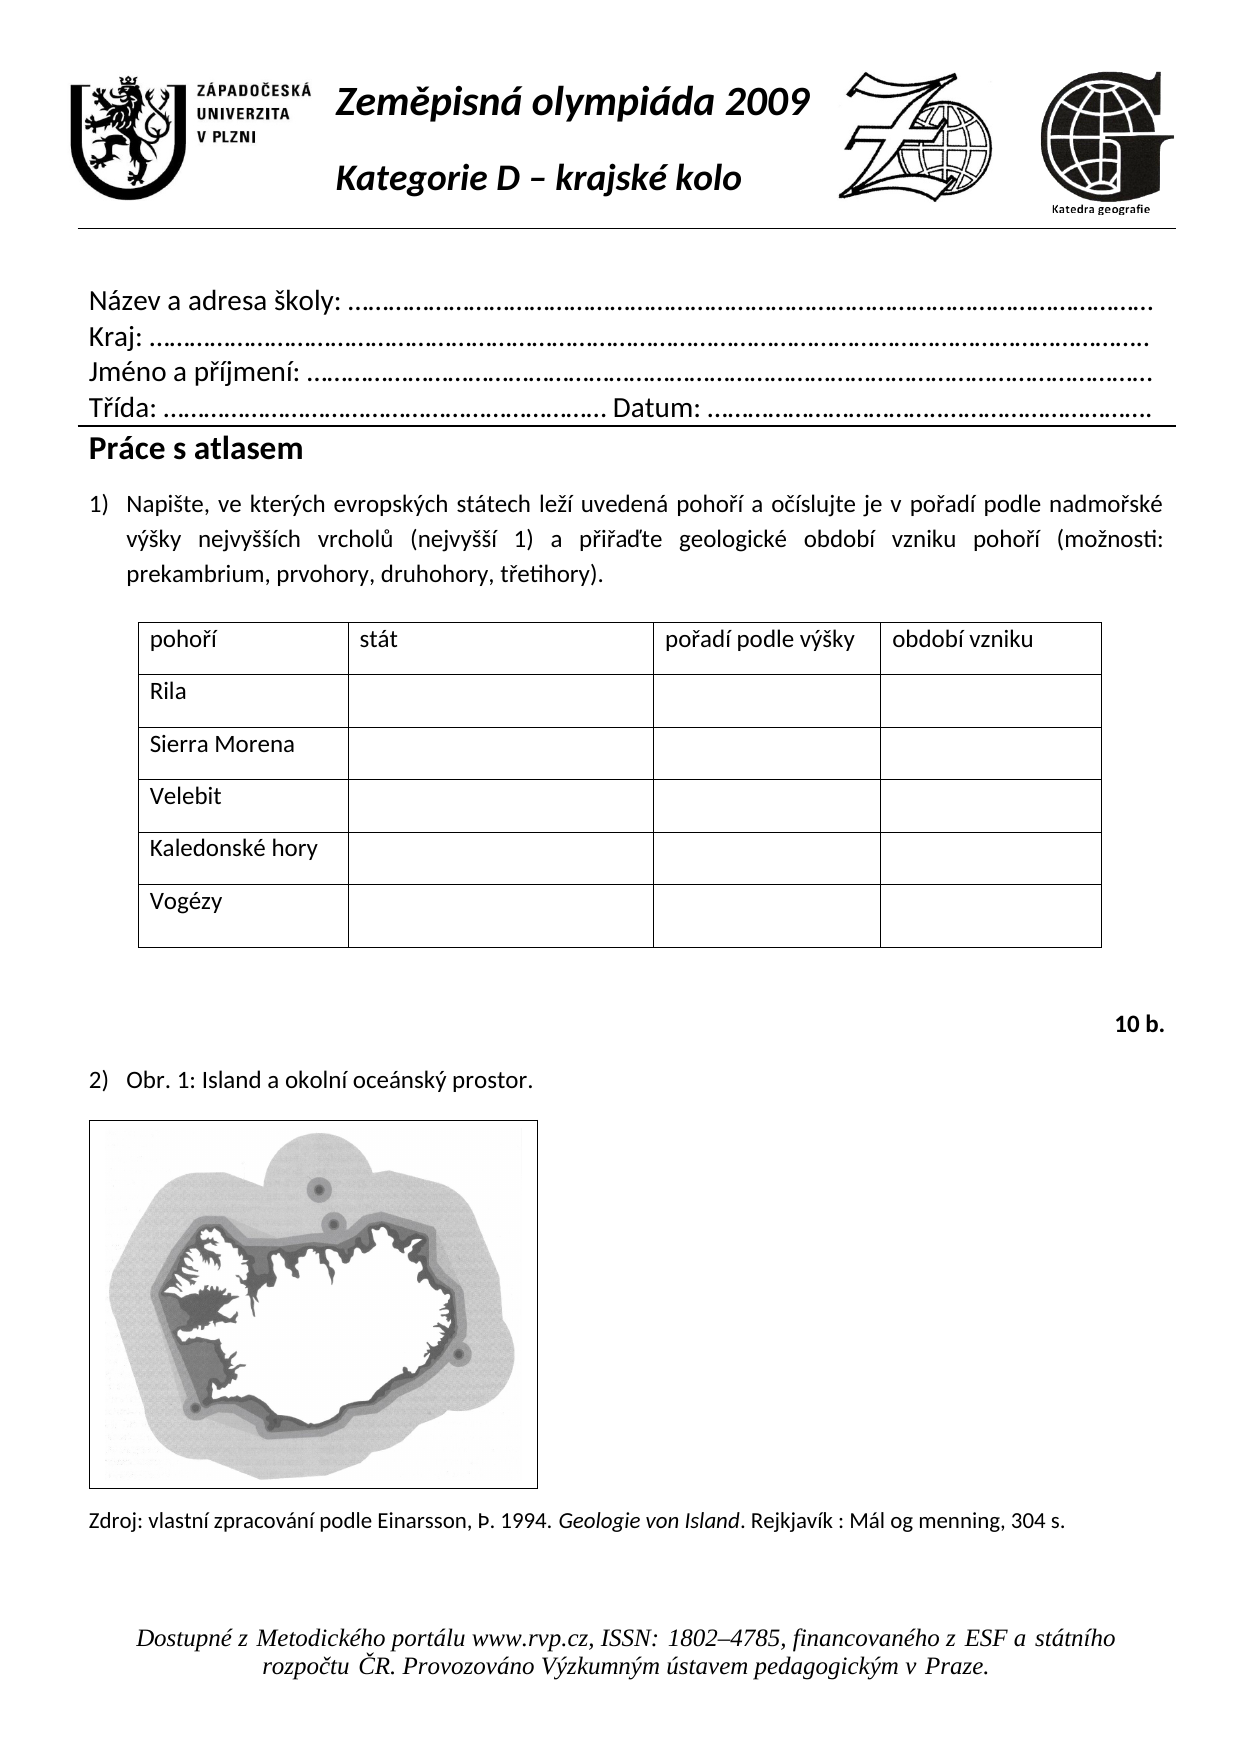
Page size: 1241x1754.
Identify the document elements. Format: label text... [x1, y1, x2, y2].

picture [105, 1128, 522, 1481]
table_cell [654, 833, 880, 884]
table_cell Třída: ………………………………………………………… Datum: ……………………………..…………………………. [78, 389, 1176, 425]
table_cell Sierra Morena [139, 728, 348, 779]
text Zeměpisná olympiáda 2009 [317, 75, 837, 126]
table_cell [654, 675, 880, 727]
list Obr. 1: Island a okolní oceánský prostor. [89, 1064, 1165, 1094]
table_cell Vogézy [139, 885, 348, 947]
table_cell [349, 675, 653, 727]
table_cell [654, 728, 880, 779]
table_cell [349, 885, 653, 947]
picture [63, 71, 317, 204]
table_cell [349, 833, 653, 884]
text Kategorie D – krajské kolo [317, 154, 837, 200]
table_cell [349, 728, 653, 779]
text [994, 75, 1037, 126]
text [994, 154, 1037, 200]
table_cell [881, 833, 1101, 884]
table_cell [881, 675, 1101, 727]
table_header období vzniku [881, 623, 1101, 674]
table_cell [881, 885, 1101, 947]
text 10 b. [89, 1008, 1165, 1039]
table_cell [349, 780, 653, 832]
table_cell [881, 728, 1101, 779]
table_cell [881, 780, 1101, 832]
table_header pohoří [139, 623, 348, 674]
table_cell Jméno a příjmení: ……………………………………………………………………………………………………………… [78, 354, 1176, 389]
table_cell [654, 780, 880, 832]
table_header pořadí podle výšky [654, 623, 880, 674]
text Zdroj: vlastní zpracování podle Einarsson, Þ. 1994. Geologie von Island. Rejkjavík : Mál og menning, 304 s. [89, 1506, 1165, 1534]
text Práce s atlasem [89, 427, 1165, 468]
table_cell Rila [139, 675, 348, 727]
table_cell [654, 885, 880, 947]
table_header stát [349, 623, 653, 674]
table_cell Velebit [139, 780, 348, 832]
list Napište, ve kterých evropských státech leží uvedená pohoří a očíslujte je v pořadí podle nadmořské výšky nejvyšších vrcholů (nejvyšší 1) a přiřaďte geologické období vzniku pohoří (možnosti: prekambrium, prvohory, druhohory, třetihory). [89, 488, 1165, 589]
table_header Název a adresa školy: ………………………………………………………………………………………………………… [78, 229, 1176, 318]
table_cell Kraj: ………………………………………………………………………………………………………………………………….. [78, 318, 1176, 353]
table_cell Kaledonské hory [139, 833, 348, 884]
picture [837, 70, 994, 204]
